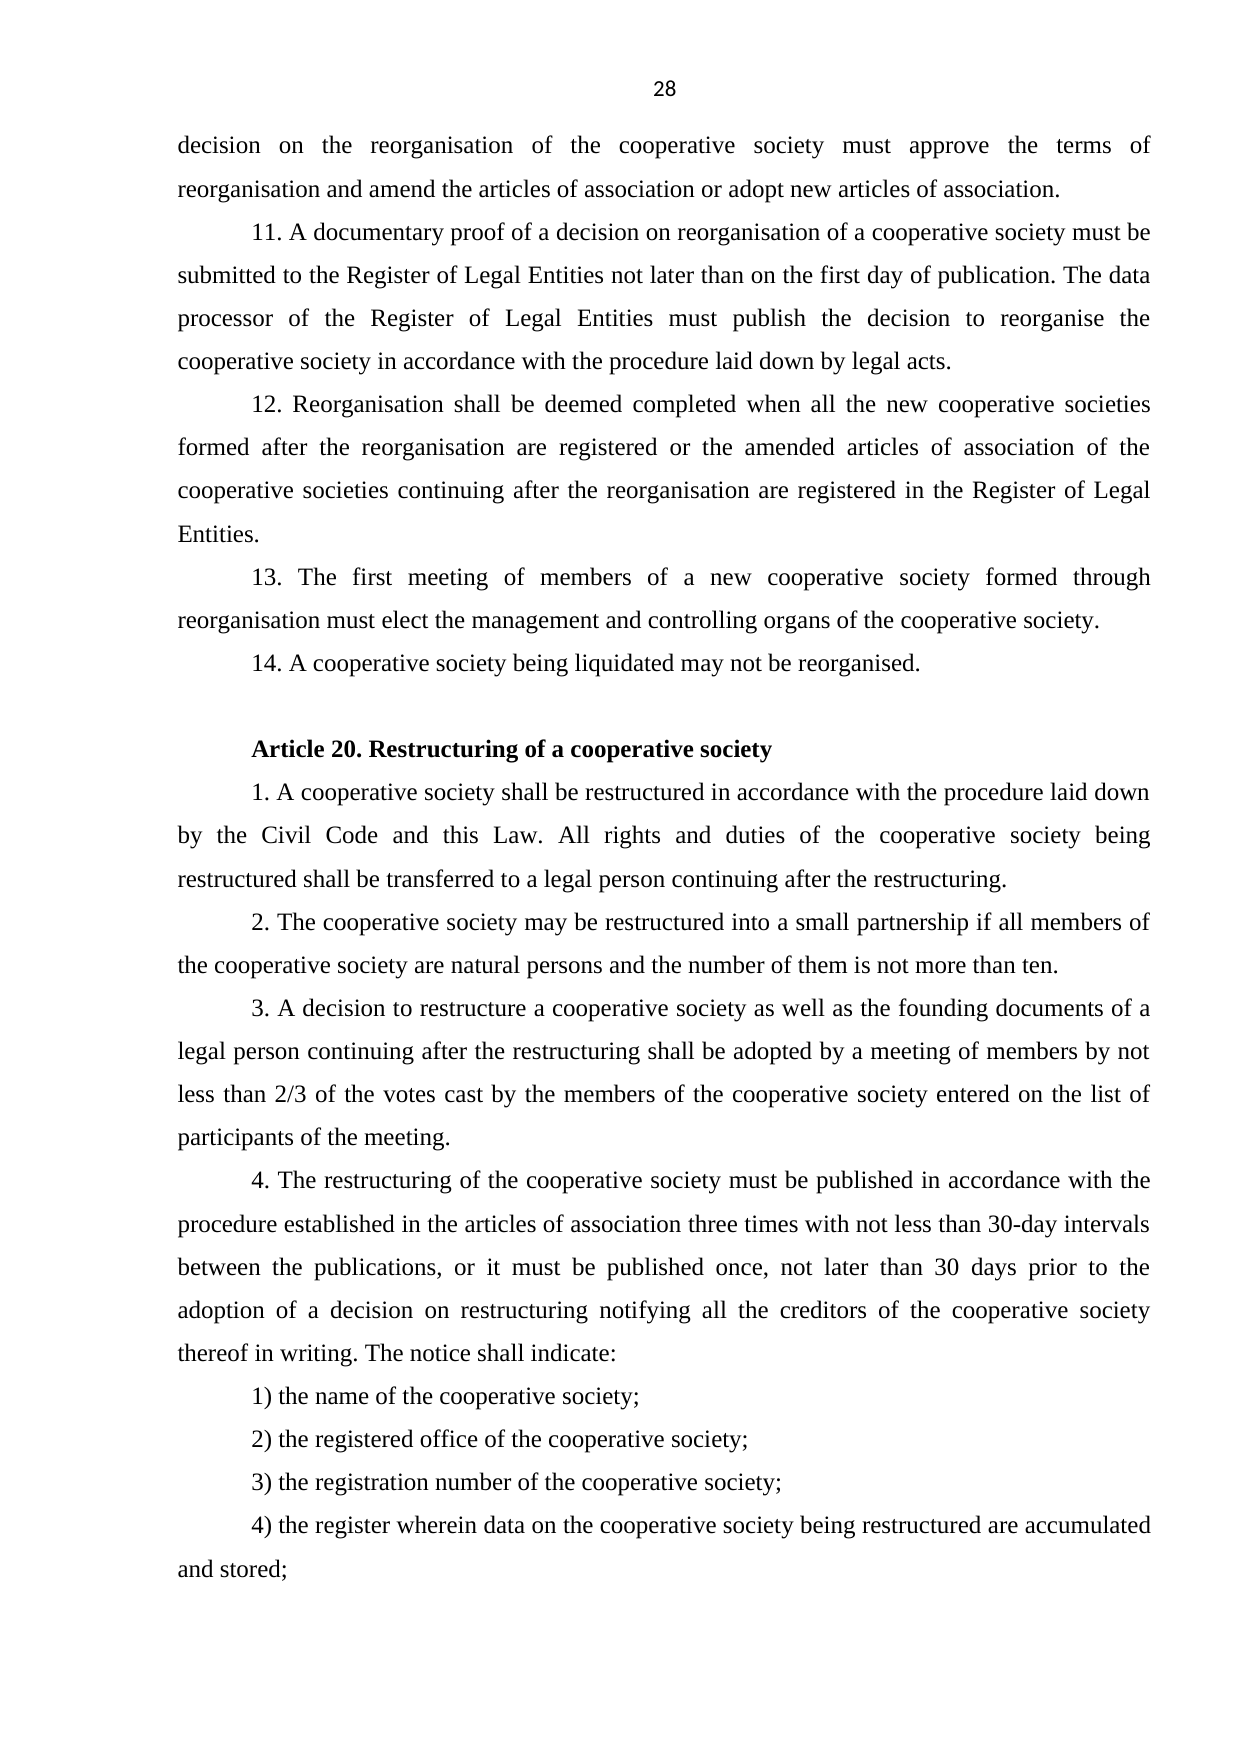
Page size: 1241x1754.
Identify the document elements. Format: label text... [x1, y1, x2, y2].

text 12. Reorganisation shall be deemed completed when all the new cooperative societies formed after the reorganisation are registered or the amended articles of association of the cooperative societies continuing after the reorganisation are registered in the Register of Legal Entities. [177, 389, 1152, 547]
text 13. The first meeting of members of a new cooperative society formed through reorganisation must elect the management and controlling organs of the cooperative society. [177, 562, 1152, 634]
text 3) the registration number of the cooperative society; [177, 1467, 1152, 1496]
text 2) the registered office of the cooperative society; [177, 1424, 1152, 1453]
text 2. The cooperative society may be restructured into a small partnership if all members of the cooperative society are natural persons and the number of them is not more than ten. [177, 907, 1152, 979]
text 11. A documentary proof of a decision on reorganisation of a cooperative society must be submitted to the Register of Legal Entities not later than on the first day of publication. The data processor of the Register of Legal Entities must publish the decision to reorganise the cooperative society in accordance with the procedure laid down by legal acts. [177, 217, 1152, 375]
text 3. A decision to restructure a cooperative society as well as the founding documents of a legal person continuing after the restructuring shall be adopted by a meeting of members by not less than 2/3 of the votes cast by the members of the cooperative society entered on the list of participants of the meeting. [177, 993, 1152, 1151]
text 1. A cooperative society shall be restructured in accordance with the procedure laid down by the Civil Code and this Law. All rights and duties of the cooperative society being restructured shall be transferred to a legal person continuing after the restructuring. [177, 777, 1152, 892]
text decision on the reorganisation of the cooperative society must approve the terms of reorganisation and amend the articles of association or adopt new articles of association. [177, 131, 1152, 202]
text Article 20. Restructuring of a cooperative society [177, 734, 1152, 763]
text 4. The restructuring of the cooperative society must be published in accordance with the procedure established in the articles of association three times with not less than 30-day intervals between the publications, or it must be published once, not later than 30 days prior to the adoption of a decision on restructuring notifying all the creditors of the cooperative society thereof in writing. The notice shall indicate: [177, 1166, 1152, 1367]
text 14. A cooperative society being liquidated may not be reorganised. [177, 648, 1152, 677]
text 4) the register wherein data on the cooperative society being restructured are accumulated and stored; [177, 1511, 1152, 1582]
text 1) the name of the cooperative society; [177, 1381, 1152, 1410]
